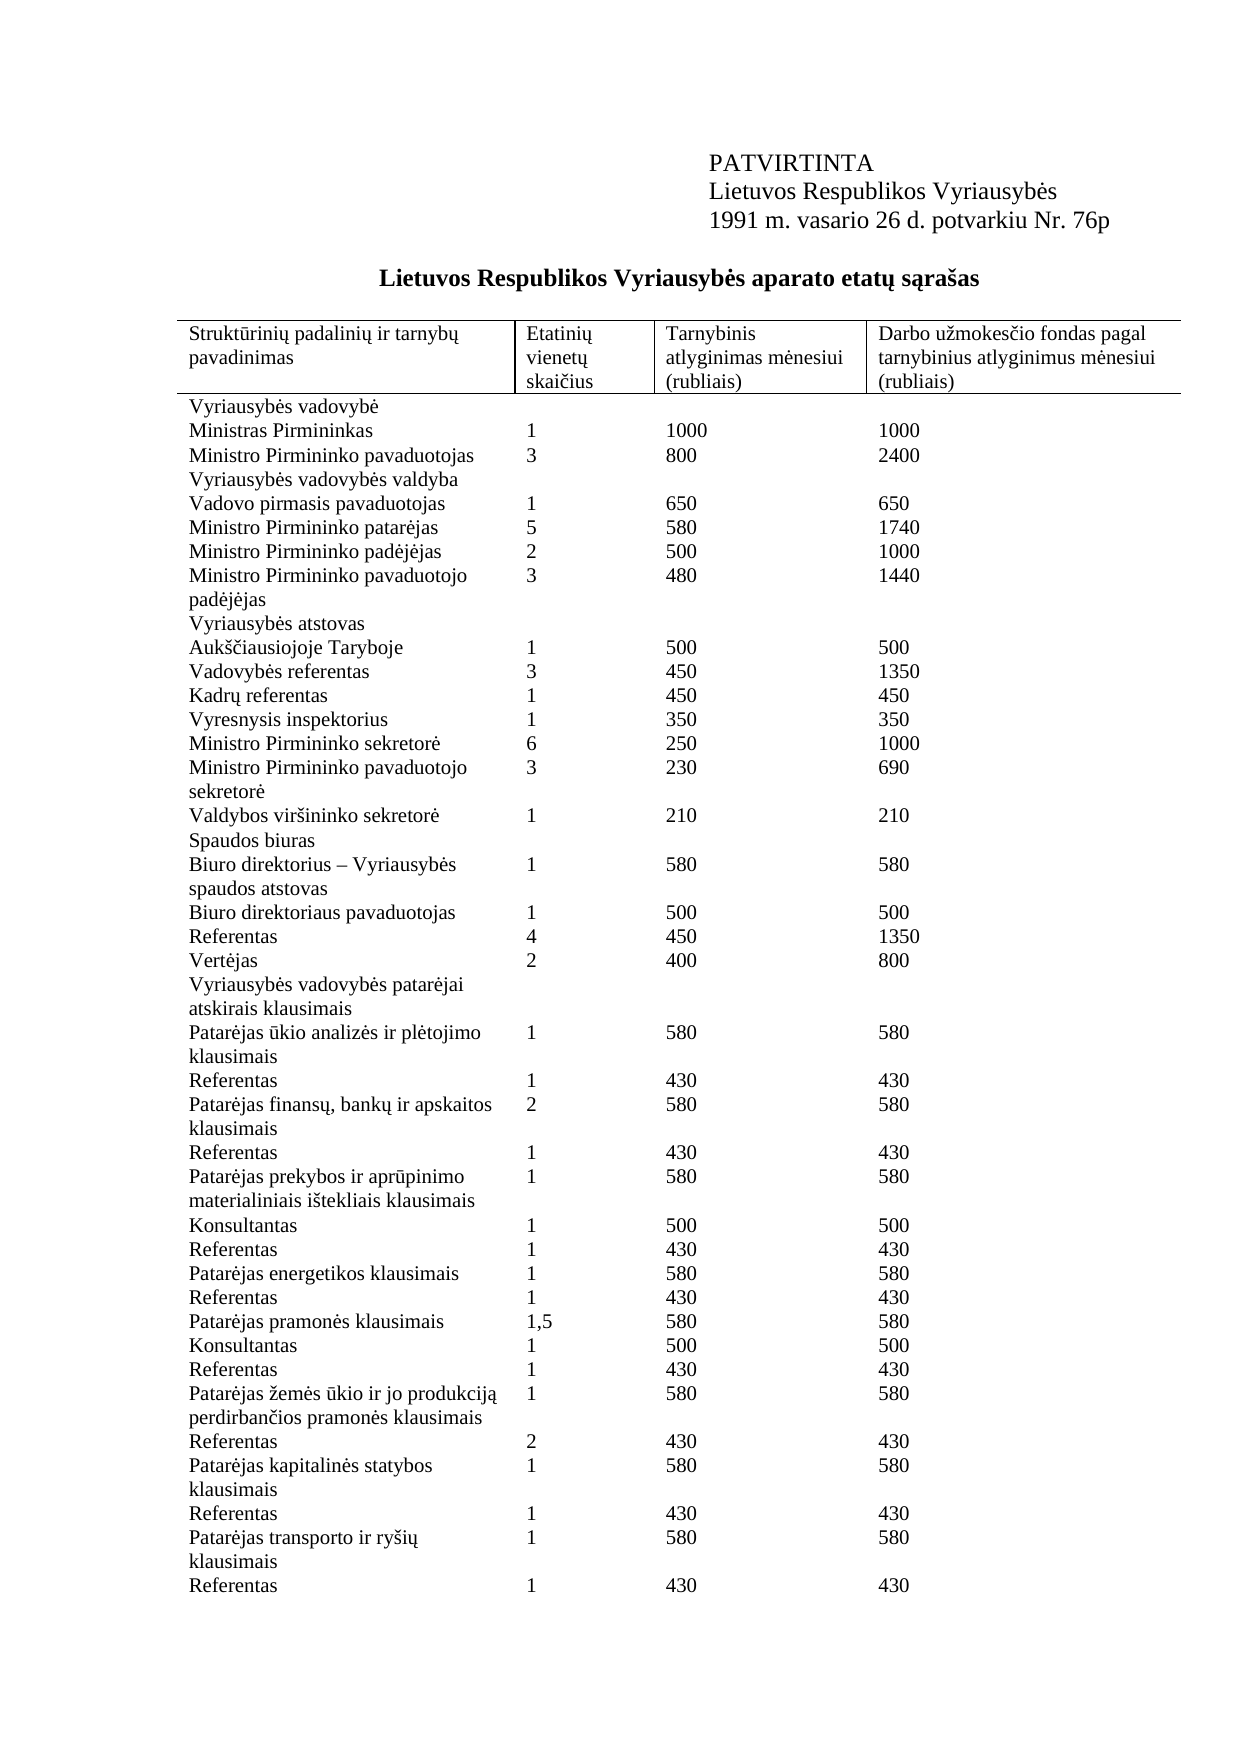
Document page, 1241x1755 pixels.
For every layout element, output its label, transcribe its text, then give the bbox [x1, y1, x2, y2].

table_cell 1 [515, 1285, 654, 1309]
table_cell 430 [867, 1429, 1181, 1453]
table_cell 350 [867, 707, 1181, 731]
table_cell Patarėjas prekybos ir aprūpinimo materialiniais ištekliais klausimais [177, 1164, 515, 1212]
table_cell 430 [867, 1140, 1181, 1164]
table_cell [515, 611, 654, 635]
text Lietuvos Respublikos Vyriausybės [177, 176, 1181, 205]
table_cell Patarėjas kapitalinės statybos klausimais [177, 1453, 515, 1501]
table_cell 580 [654, 1092, 867, 1140]
table_cell 4 [515, 924, 654, 948]
table_cell 580 [654, 515, 867, 539]
table_cell 2 [515, 948, 654, 972]
table_cell Ministro Pirmininko pavaduotojo padėjėjas [177, 563, 515, 611]
table_cell 650 [867, 491, 1181, 515]
table_cell 800 [867, 948, 1181, 972]
table_cell [515, 467, 654, 491]
table_cell Biuro direktoriaus pavaduotojas [177, 900, 515, 924]
table_cell 230 [654, 755, 867, 803]
table_cell 430 [867, 1574, 1181, 1597]
table_cell Referentas [177, 1429, 515, 1453]
table_cell 1 [515, 419, 654, 442]
table_cell Vyriausybės vadovybės patarėjai atskirais klausimais [177, 972, 515, 1020]
table_cell 580 [654, 1381, 867, 1429]
table_cell Patarėjas finansų, bankų ir apskaitos klausimais [177, 1092, 515, 1140]
table_cell 1 [515, 1501, 654, 1525]
table_cell 500 [867, 1213, 1181, 1237]
table_cell Patarėjas ūkio analizės ir plėtojimo klausimais [177, 1020, 515, 1068]
table_cell 430 [867, 1068, 1181, 1092]
table_cell 580 [867, 1261, 1181, 1285]
table_cell 210 [654, 804, 867, 827]
table_cell 3 [515, 443, 654, 467]
table_cell Referentas [177, 1068, 515, 1092]
table_cell 580 [867, 1381, 1181, 1429]
table_cell Biuro direktorius – Vyriausybės spaudos atstovas [177, 852, 515, 900]
table_cell 1 [515, 1261, 654, 1285]
table_cell [867, 828, 1181, 852]
table_cell 450 [654, 924, 867, 948]
table_cell Vyresnysis inspektorius [177, 707, 515, 731]
table_cell Referentas [177, 1574, 515, 1597]
table_cell 580 [867, 852, 1181, 900]
table_cell Referentas [177, 1237, 515, 1261]
table_cell 1 [515, 1068, 654, 1092]
table_cell Patarėjas energetikos klausimais [177, 1261, 515, 1285]
table_cell 430 [867, 1357, 1181, 1381]
table_cell [515, 828, 654, 852]
table_cell 3 [515, 659, 654, 683]
table_cell 500 [867, 1333, 1181, 1357]
table_cell Referentas [177, 1501, 515, 1525]
table_cell 1 [515, 852, 654, 900]
table_cell 430 [867, 1237, 1181, 1261]
table_cell 430 [867, 1285, 1181, 1309]
table_cell 1 [515, 491, 654, 515]
table_cell 430 [654, 1501, 867, 1525]
table_cell 1 [515, 1574, 654, 1597]
text Lietuvos Respublikos Vyriausybės aparato etatų sąrašas [177, 263, 1181, 291]
table_cell Vyriausybės vadovybės valdyba [177, 467, 515, 491]
table_cell 3 [515, 563, 654, 611]
table_cell 580 [654, 852, 867, 900]
table_cell Ministro Pirmininko pavaduotojas [177, 443, 515, 467]
table_cell 430 [867, 1501, 1181, 1525]
table_cell 500 [867, 900, 1181, 924]
table_cell [654, 828, 867, 852]
table_cell Konsultantas [177, 1213, 515, 1237]
table_cell 430 [654, 1068, 867, 1092]
table_cell Spaudos biuras [177, 828, 515, 852]
table_cell 1740 [867, 515, 1181, 539]
table_cell 500 [654, 900, 867, 924]
table_cell 690 [867, 755, 1181, 803]
table_cell 2 [515, 539, 654, 563]
table_cell 2 [515, 1429, 654, 1453]
table_cell [867, 394, 1181, 418]
table_cell 430 [654, 1237, 867, 1261]
table_cell 580 [654, 1453, 867, 1501]
table_cell [867, 611, 1181, 635]
table_cell 1000 [867, 731, 1181, 755]
table_cell 500 [654, 1213, 867, 1237]
table_cell Ministras Pirmininkas [177, 419, 515, 442]
table_cell 580 [654, 1261, 867, 1285]
table_cell Vyriausybės atstovas [177, 611, 515, 635]
table_cell Vertėjas [177, 948, 515, 972]
table_cell Vadovo pirmasis pavaduotojas [177, 491, 515, 515]
table_cell Vadovybės referentas [177, 659, 515, 683]
table_cell 1350 [867, 924, 1181, 948]
table_cell 1000 [867, 419, 1181, 442]
table_cell 500 [654, 539, 867, 563]
table_cell 580 [867, 1020, 1181, 1068]
table_cell [867, 467, 1181, 491]
table_cell 1 [515, 683, 654, 707]
table_cell 430 [654, 1429, 867, 1453]
table_cell 650 [654, 491, 867, 515]
table_cell 500 [654, 1333, 867, 1357]
text 1991 m. vasario 26 d. potvarkiu Nr. 76p [177, 205, 1181, 234]
table_cell Patarėjas pramonės klausimais [177, 1309, 515, 1333]
table_cell 580 [867, 1092, 1181, 1140]
table_cell 1 [515, 900, 654, 924]
table_cell 580 [654, 1525, 867, 1573]
table_header Darbo užmokesčio fondas pagal tarnybinius atlyginimus mėnesiui (rubliais) [867, 321, 1181, 393]
table_cell 500 [867, 635, 1181, 659]
table_cell 430 [654, 1285, 867, 1309]
table_cell 1440 [867, 563, 1181, 611]
table_cell 580 [867, 1309, 1181, 1333]
table_cell Patarėjas transporto ir ryšių klausimais [177, 1525, 515, 1573]
table_cell 210 [867, 804, 1181, 827]
table_cell 580 [654, 1309, 867, 1333]
table_cell Referentas [177, 1285, 515, 1309]
table_cell 430 [654, 1357, 867, 1381]
table_cell Referentas [177, 924, 515, 948]
table_cell 800 [654, 443, 867, 467]
table_cell 1 [515, 1213, 654, 1237]
table_cell 2400 [867, 443, 1181, 467]
table_cell 1 [515, 1453, 654, 1501]
table_cell 5 [515, 515, 654, 539]
table_cell 450 [654, 683, 867, 707]
table_cell [654, 394, 867, 418]
table_cell 1 [515, 1525, 654, 1573]
table_cell 400 [654, 948, 867, 972]
table_cell 250 [654, 731, 867, 755]
table_cell 3 [515, 755, 654, 803]
table_cell 1 [515, 707, 654, 731]
table_cell [515, 972, 654, 1020]
table_header Etatinių vienetų skaičius [516, 321, 654, 393]
table_cell 2 [515, 1092, 654, 1140]
table_header Tarnybinis atlyginimas mėnesiui (rubliais) [655, 321, 866, 393]
table_cell [654, 611, 867, 635]
table_cell [654, 972, 867, 1020]
table_cell 480 [654, 563, 867, 611]
table_cell 1000 [867, 539, 1181, 563]
table_cell 430 [654, 1140, 867, 1164]
table_cell 1000 [654, 419, 867, 442]
table_cell Aukščiausiojoje Taryboje [177, 635, 515, 659]
table_cell 580 [654, 1164, 867, 1212]
table_cell 580 [867, 1525, 1181, 1573]
table_cell Ministro Pirmininko sekretorė [177, 731, 515, 755]
table_cell 1 [515, 1381, 654, 1429]
table_cell 450 [867, 683, 1181, 707]
table_cell 1 [515, 804, 654, 827]
table_cell 1 [515, 1164, 654, 1212]
table_cell 1 [515, 1333, 654, 1357]
table_cell Patarėjas žemės ūkio ir jo produkciją perdirbančios pramonės klausimais [177, 1381, 515, 1429]
table_cell 1 [515, 635, 654, 659]
table_cell Referentas [177, 1357, 515, 1381]
table_cell 1 [515, 1237, 654, 1261]
table_cell Referentas [177, 1140, 515, 1164]
table_cell 1,5 [515, 1309, 654, 1333]
table_cell Ministro Pirmininko patarėjas [177, 515, 515, 539]
table_cell 6 [515, 731, 654, 755]
table_cell 580 [867, 1164, 1181, 1212]
table_cell 430 [654, 1574, 867, 1597]
table_cell Valdybos viršininko sekretorė [177, 804, 515, 827]
table_cell Ministro Pirmininko padėjėjas [177, 539, 515, 563]
table_cell 350 [654, 707, 867, 731]
table_cell 580 [654, 1020, 867, 1068]
table_cell 450 [654, 659, 867, 683]
table_header Struktūrinių padalinių ir tarnybų pavadinimas [177, 321, 514, 393]
table_cell 1 [515, 1020, 654, 1068]
text PATVIRTINTA [709, 148, 1181, 176]
table_cell Konsultantas [177, 1333, 515, 1357]
table_cell [867, 972, 1181, 1020]
table_cell 580 [867, 1453, 1181, 1501]
table_cell Kadrų referentas [177, 683, 515, 707]
table_cell Vyriausybės vadovybė [177, 394, 515, 418]
table_cell 1 [515, 1140, 654, 1164]
table_cell [515, 394, 654, 418]
table_cell [654, 467, 867, 491]
table_cell 1 [515, 1357, 654, 1381]
table_cell Ministro Pirmininko pavaduotojo sekretorė [177, 755, 515, 803]
table_cell 500 [654, 635, 867, 659]
table_cell 1350 [867, 659, 1181, 683]
